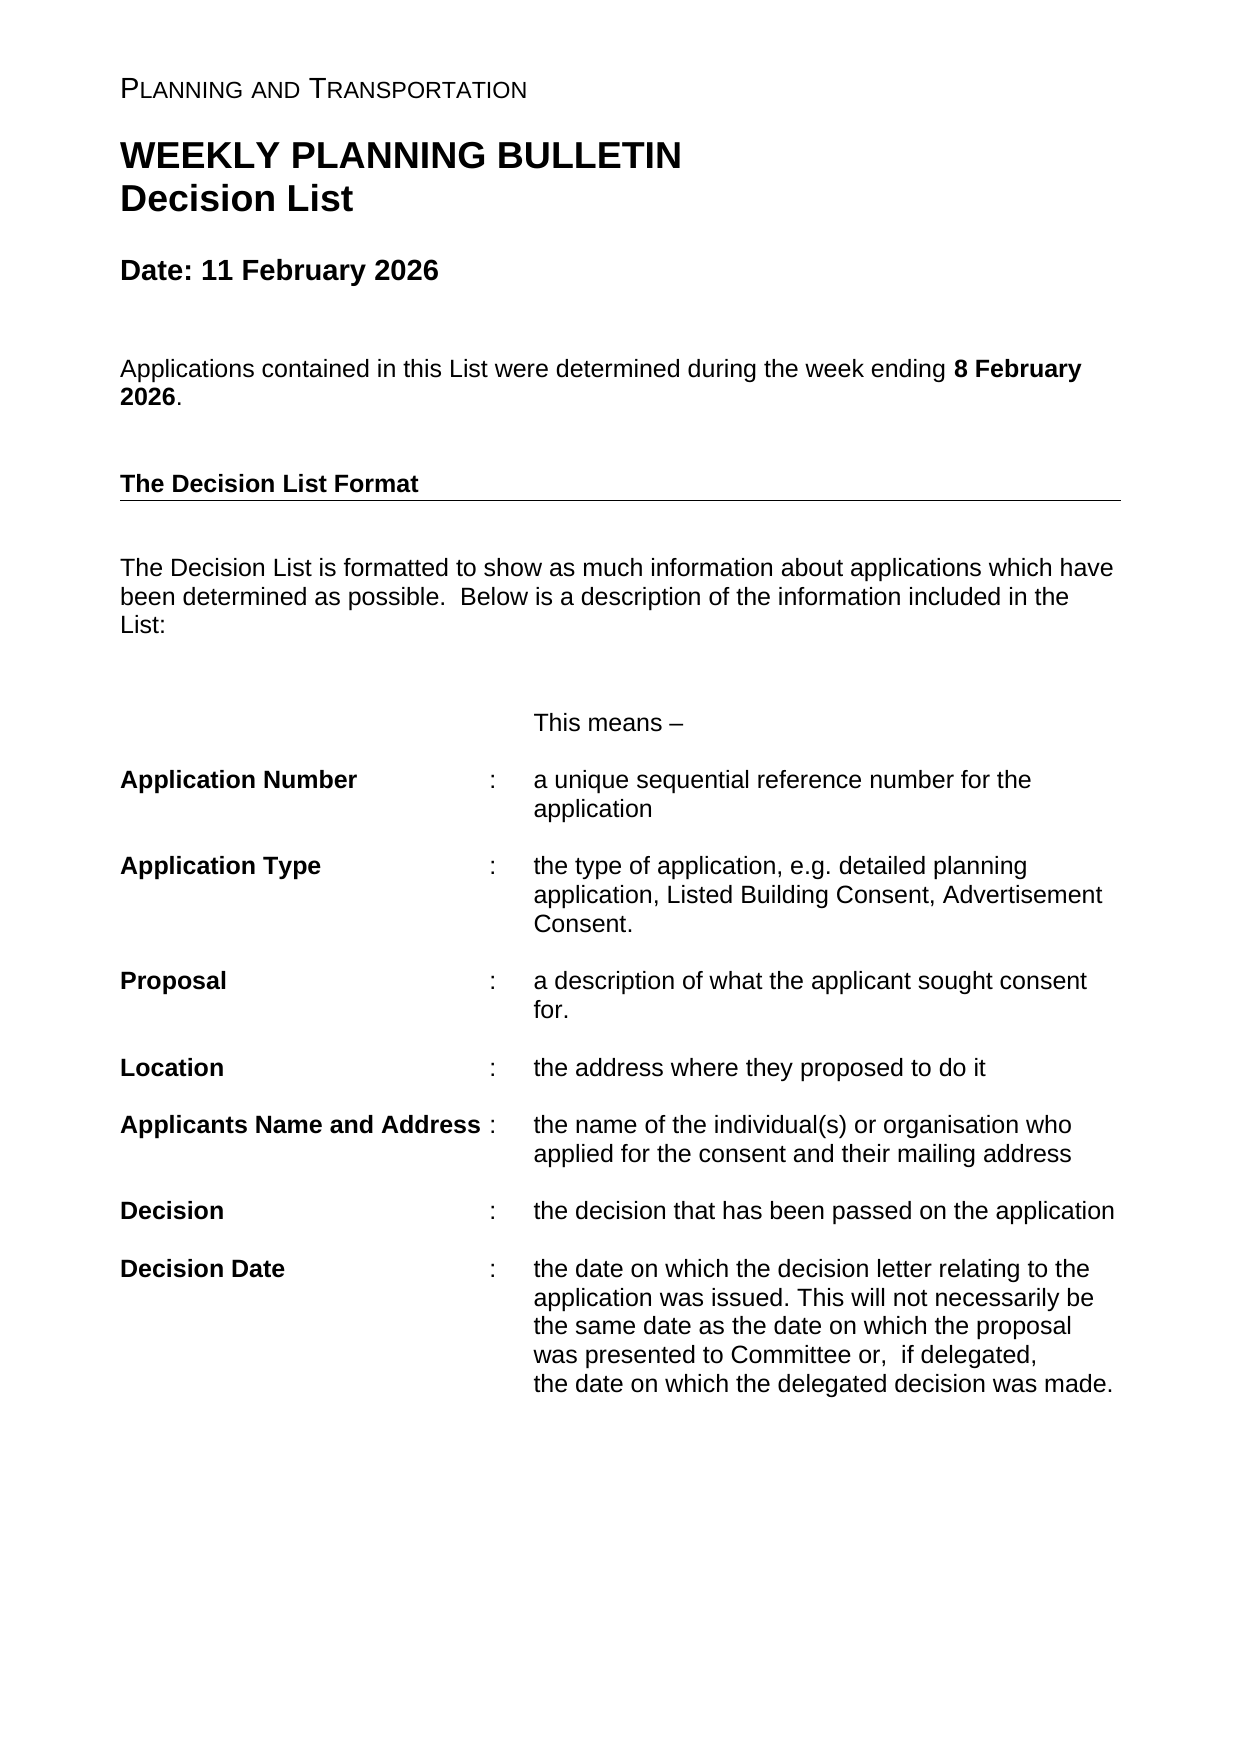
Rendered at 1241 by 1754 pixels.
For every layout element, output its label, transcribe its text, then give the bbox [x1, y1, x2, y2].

text This means – [120, 708, 1121, 736]
text Date: 11 February 2026 [120, 253, 1121, 286]
text Decision Date : the date on which the decision letter relating to the [120, 1254, 1121, 1283]
text Location : the address where they proposed to do it [120, 1053, 1121, 1081]
text application [120, 794, 1121, 823]
text Application Type : the type of application, e.g. detailed planning [120, 851, 1121, 880]
title Decision List [120, 176, 1121, 219]
text for. [120, 995, 1121, 1024]
text applied for the consent and their mailing address [120, 1139, 1121, 1168]
text Decision : the decision that has been passed on the application [120, 1196, 1121, 1225]
text was presented to Committee or, if delegated, the date on which the delegated decision was made. [120, 1340, 1121, 1398]
text Application Number : a unique sequential reference number for the [120, 765, 1121, 794]
text the same date as the date on which the proposal [120, 1311, 1121, 1340]
text Consent. [120, 909, 1121, 938]
text Proposal : a description of what the applicant sought consent [120, 966, 1121, 995]
text Applications contained in this List were determined during the week ending 8 February 2026. [120, 353, 1121, 411]
text application was issued. This will not necessarily be [120, 1283, 1121, 1311]
text The Decision List is formatted to show as much information about applications which have been determined as possible. Below is a description of the information included in the List: [120, 553, 1121, 639]
text application, Listed Building Consent, Advertisement [120, 880, 1121, 909]
text The Decision List Format [120, 469, 1121, 500]
text Applicants Name and Address : the name of the individual(s) or organisation who [120, 1110, 1121, 1139]
text Weekly Planning Bulletin [120, 133, 1121, 176]
subtitle Planning and Transportation [120, 71, 1121, 104]
